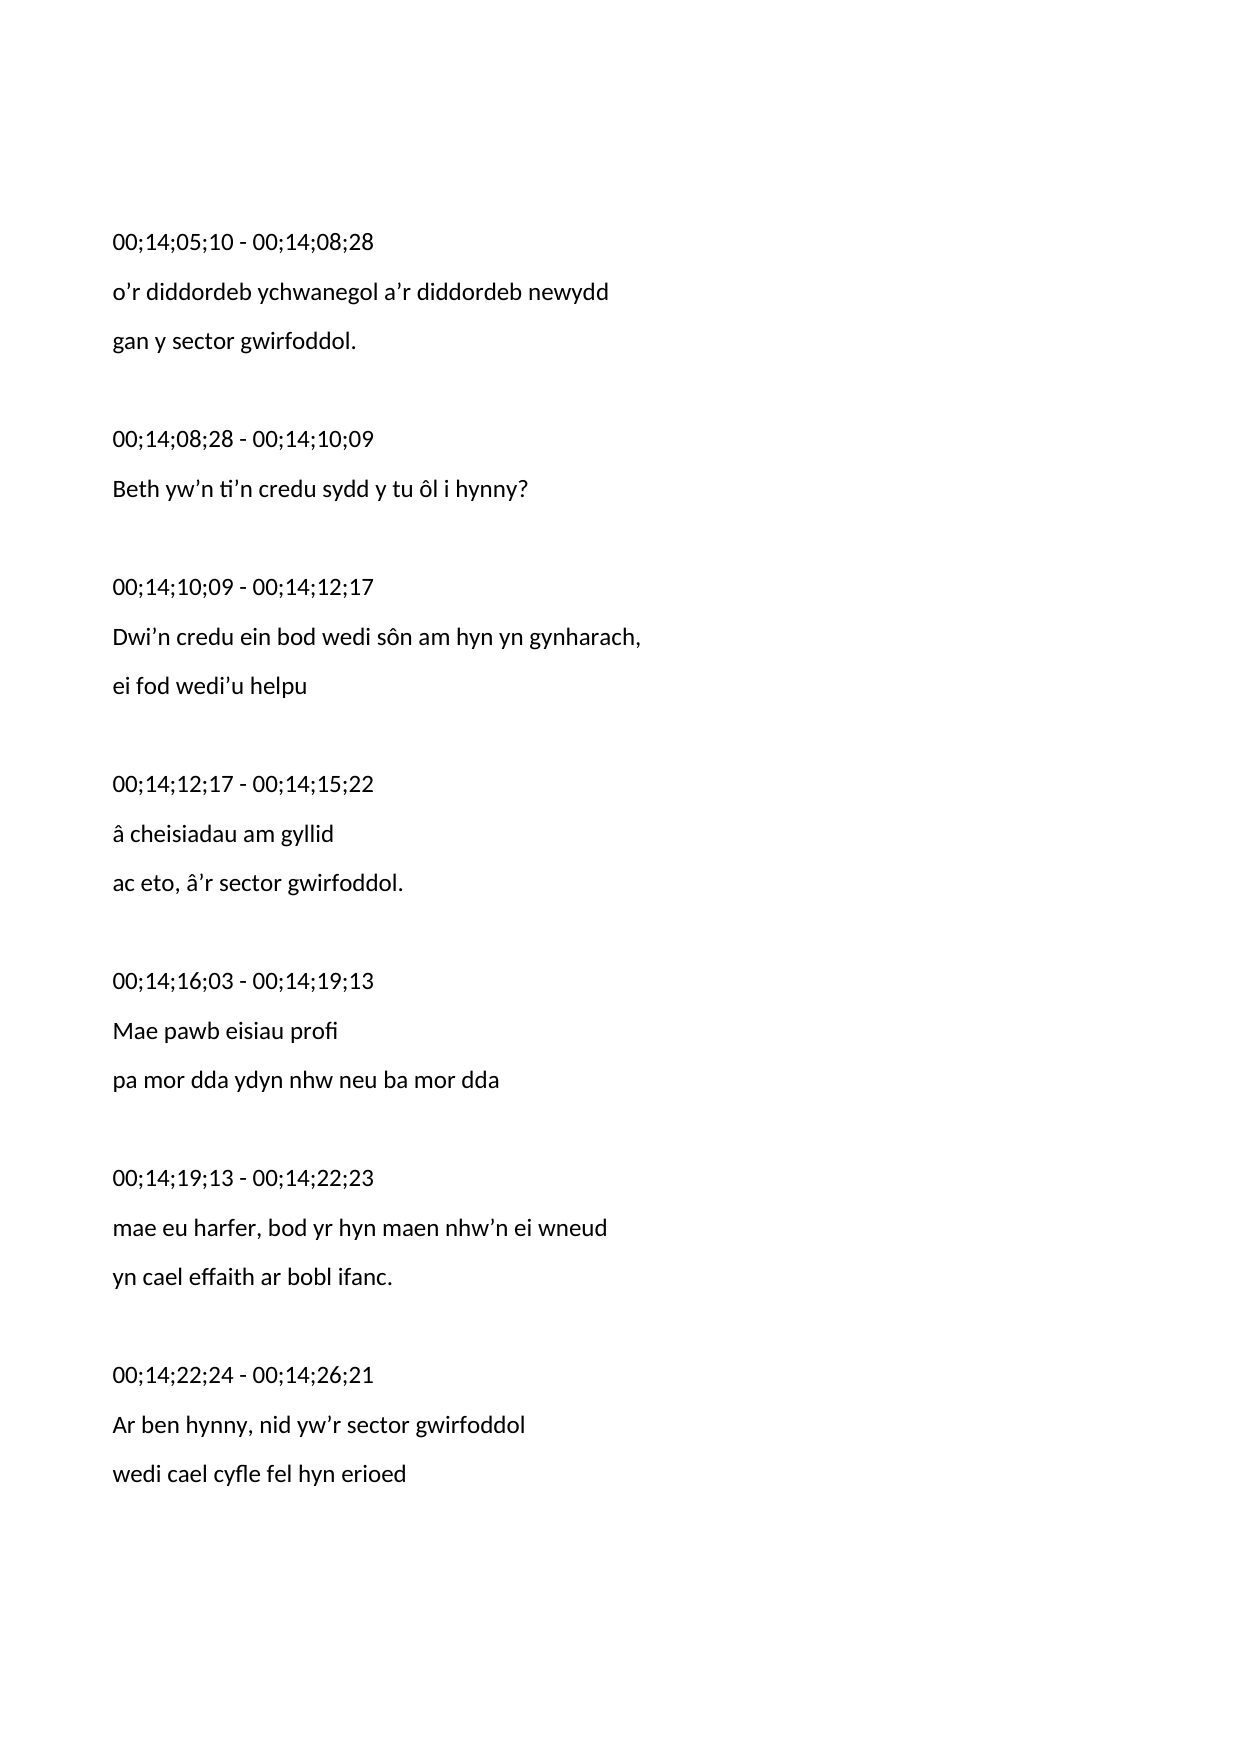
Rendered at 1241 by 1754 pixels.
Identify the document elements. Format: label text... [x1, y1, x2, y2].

text wedi cael cyfle fel hyn erioed [112, 1458, 1128, 1489]
text mae eu harfer, bod yr hyn maen nhw’n ei wneud [112, 1212, 1128, 1242]
text 00;14;10;09 - 00;14;12;17 [112, 571, 1128, 602]
text yn cael effaith ar bobl ifanc. [112, 1261, 1128, 1292]
text 00;14;05;10 - 00;14;08;28 [112, 226, 1128, 257]
text o’r diddordeb ychwanegol a’r diddordeb newydd [112, 276, 1128, 306]
text gan y sector gwirfoddol. [112, 325, 1128, 356]
text pa mor dda ydyn nhw neu ba mor dda [112, 1064, 1128, 1094]
text ei fod wedi’u helpu [112, 670, 1128, 700]
text 00;14;08;28 - 00;14;10;09 [112, 423, 1128, 454]
text 00;14;16;03 - 00;14;19;13 [112, 966, 1128, 996]
text Beth yw’n ti’n credu sydd y tu ôl i hynny? [112, 473, 1128, 503]
text ac eto, â’r sector gwirfoddol. [112, 867, 1128, 897]
text 00;14;19;13 - 00;14;22;23 [112, 1163, 1128, 1193]
text 00;14;12;17 - 00;14;15;22 [112, 768, 1128, 799]
text Ar ben hynny, nid yw’r sector gwirfoddol [112, 1409, 1128, 1439]
text Dwi’n credu ein bod wedi sôn am hyn yn gynharach, [112, 621, 1128, 651]
text â cheisiadau am gyllid [112, 818, 1128, 848]
text Mae pawb eisiau profi [112, 1015, 1128, 1045]
text 00;14;22;24 - 00;14;26;21 [112, 1360, 1128, 1390]
